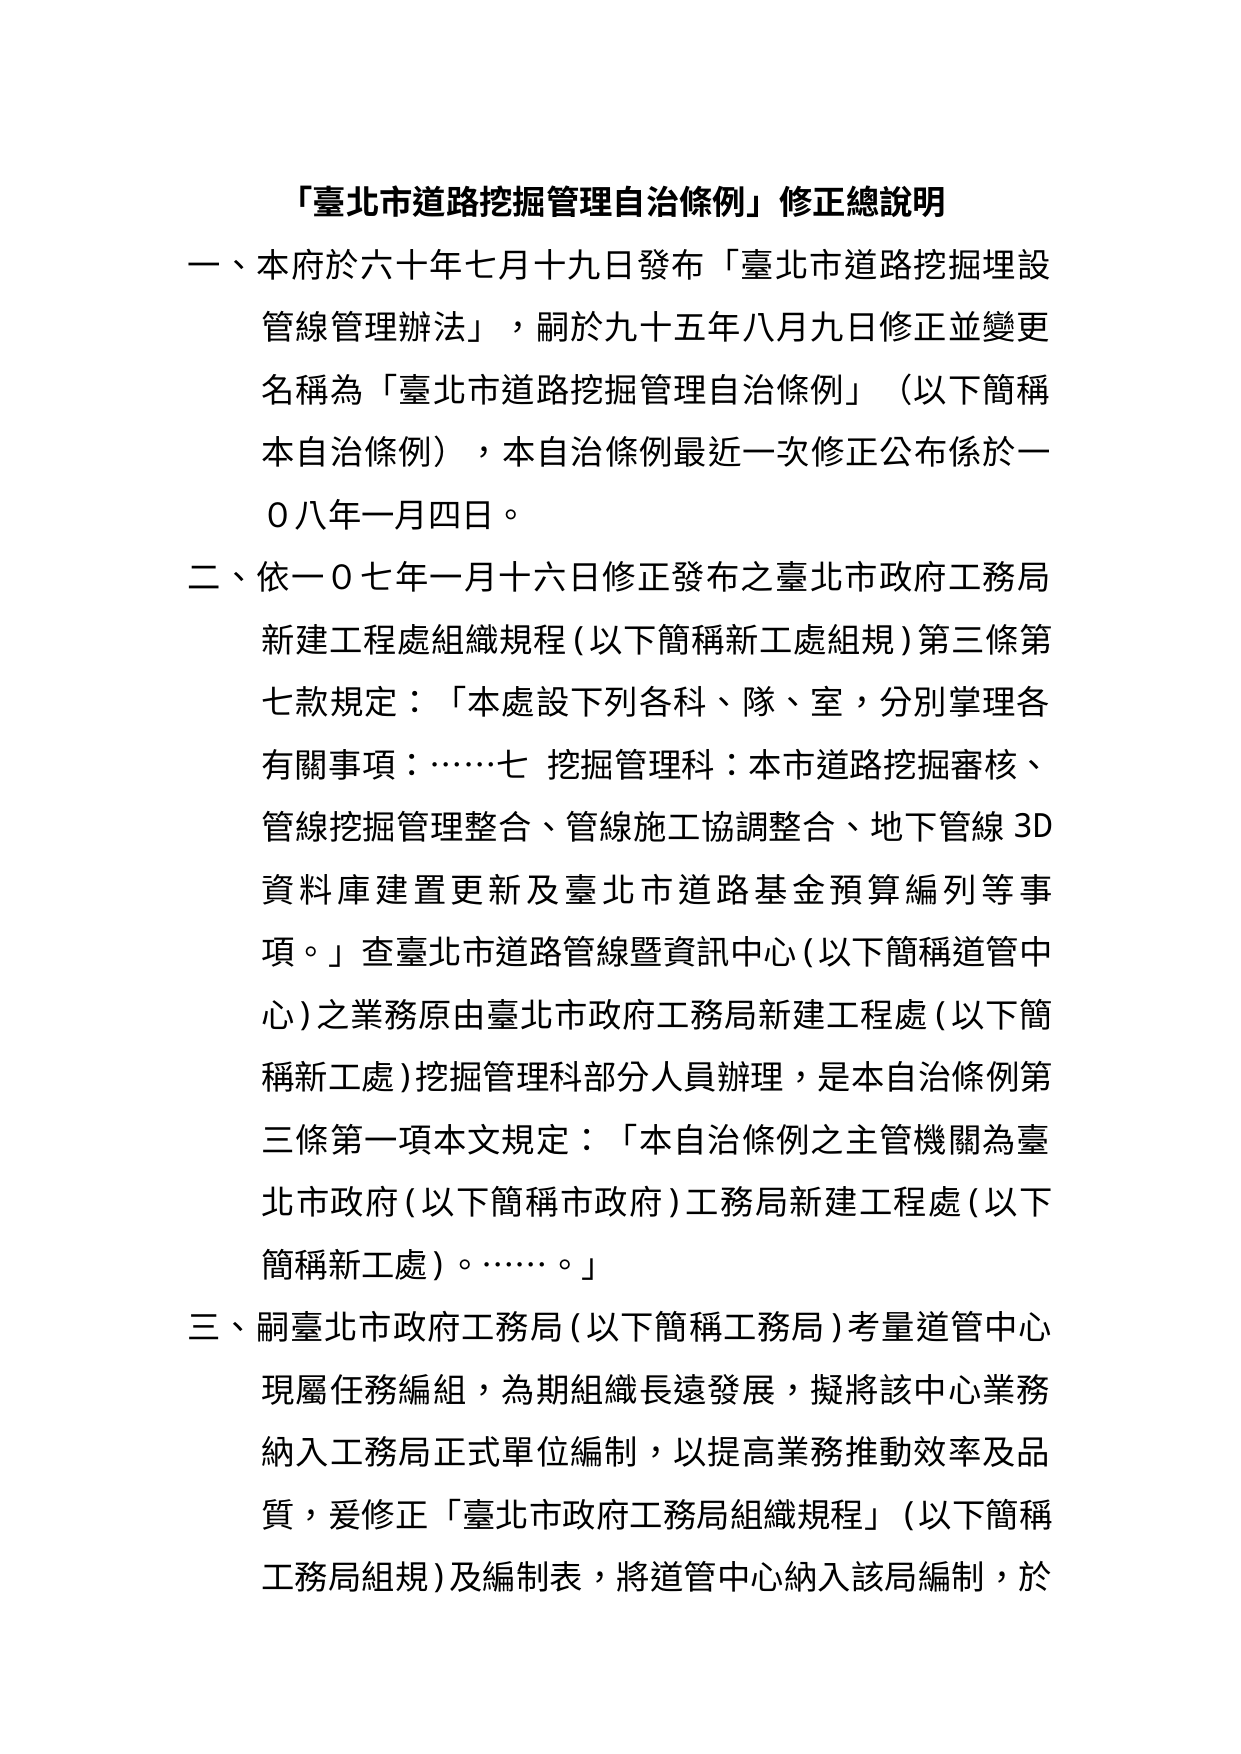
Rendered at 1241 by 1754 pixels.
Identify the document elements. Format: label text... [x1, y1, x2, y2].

text 二、依一０七年一月十六日修正發布之臺北市政府工務局新建工程處組織規程(以下簡稱新工處組規)第三條第七款規定：「本處設下列各科、隊、室，分別掌理各有關事項：……七 挖掘管理科：本市道路挖掘審核、管線挖掘管理整合、管線施工協調整合、地下管線3D資料庫建置更新及臺北市道路基金預算編列等事項。」查臺北市道路管線暨資訊中心(以下簡稱道管中心)之業務原由臺北市政府工務局新建工程處(以下簡稱新工處)挖掘管理科部分人員辦理，是本自治條例第三條第一項本文規定：「本自治條例之主管機關為臺北市政府(以下簡稱市政府)工務局新建工程處(以下簡稱新工處)。……。」 [187, 533, 1053, 1283]
text 「臺北市道路挖掘管理自治條例」修正總說明 [173, 158, 1053, 221]
text 一、本府於六十年七月十九日發布「臺北市道路挖掘埋設管線管理辦法」，嗣於九十五年八月九日修正並變更名稱為「臺北市道路挖掘管理自治條例」（以下簡稱本自治條例），本自治條例最近一次修正公布係於一０八年一月四日。 [187, 221, 1053, 533]
text 三、嗣臺北市政府工務局(以下簡稱工務局)考量道管中心現屬任務編組，為期組織長遠發展，擬將該中心業務納入工務局正式單位編制，以提高業務推動效率及品質，爰修正「臺北市政府工務局組織規程」(以下簡稱工務局組規)及編制表，將道管中心納入該局編制，於 [187, 1283, 1053, 1596]
